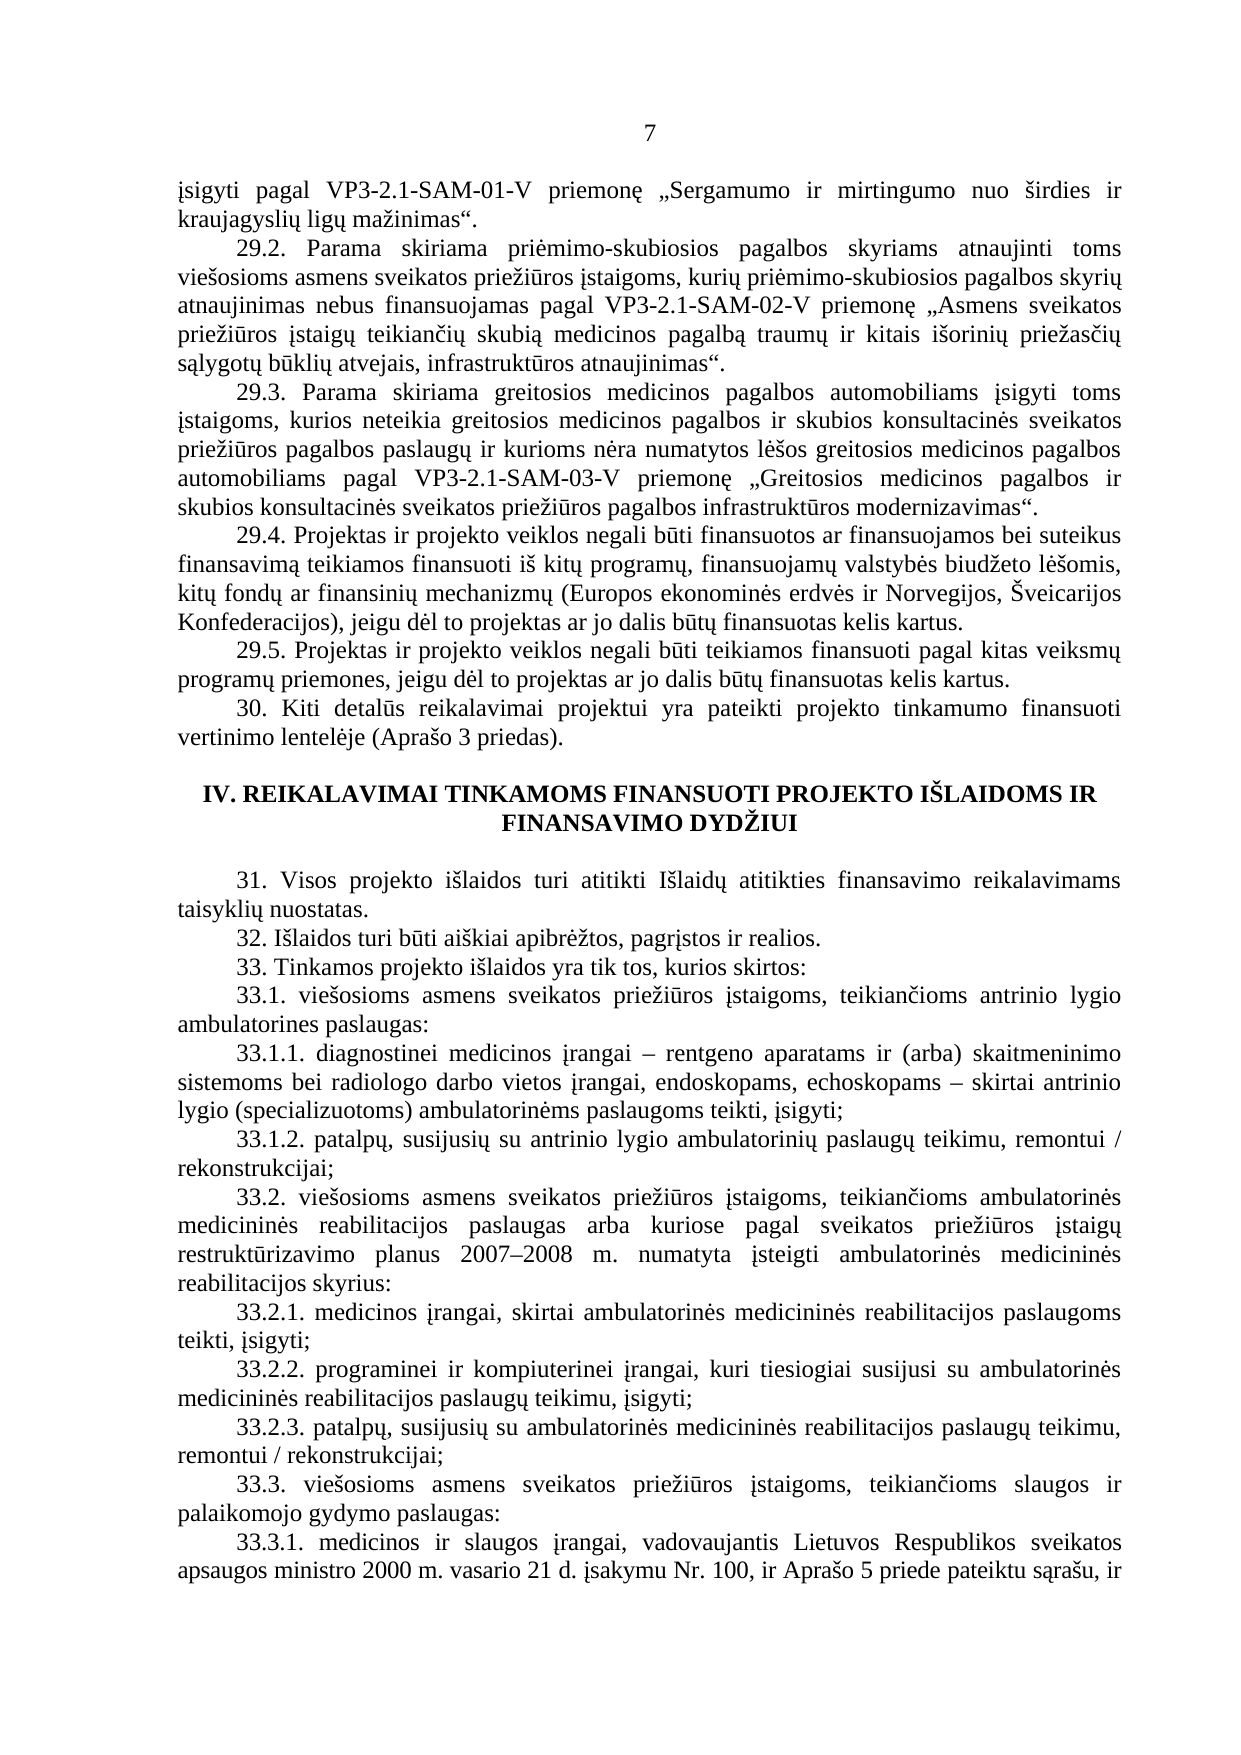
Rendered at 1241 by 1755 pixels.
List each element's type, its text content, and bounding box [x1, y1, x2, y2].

text 33.1.1. diagnostinei medicinos įrangai – rentgeno aparatams ir (arba) skaitmeninimo sistemoms bei radiologo darbo vietos įrangai, endoskopams, echoskopams – skirtai antrinio lygio (specializuotoms) ambulatorinėms paslaugoms teikti, įsigyti; [177, 1038, 1122, 1124]
text 33. Tinkamos projekto išlaidos yra tik tos, kurios skirtos: [177, 952, 1122, 981]
text įsigyti pagal VP3-2.1-SAM-01-V priemonę „Sergamumo ir mirtingumo nuo širdies ir kraujagyslių ligų mažinimas“. [177, 176, 1122, 233]
text 31. Visos projekto išlaidos turi atitikti Išlaidų atitikties finansavimo reikalavimams taisyklių nuostatas. [177, 866, 1122, 923]
text 29.3. Parama skiriama greitosios medicinos pagalbos automobiliams įsigyti toms įstaigoms, kurios neteikia greitosios medicinos pagalbos ir skubios konsultacinės sveikatos priežiūros pagalbos paslaugų ir kurioms nėra numatytos lėšos greitosios medicinos pagalbos automobiliams pagal VP3-2.1-SAM-03-V priemonę „Greitosios medicinos pagalbos ir skubios konsultacinės sveikatos priežiūros pagalbos infrastruktūros modernizavimas“. [177, 377, 1122, 521]
text 33.2.1. medicinos įrangai, skirtai ambulatorinės medicininės reabilitacijos paslaugoms teikti, įsigyti; [177, 1297, 1122, 1354]
text 33.3.1. medicinos ir slaugos įrangai, vadovaujantis Lietuvos Respublikos sveikatos apsaugos ministro 2000 m. vasario 21 d. įsakymu Nr. 100, ir Aprašo 5 priede pateiktu sąrašu, ir [177, 1527, 1122, 1584]
text 33.2.3. patalpų, susijusių su ambulatorinės medicininės reabilitacijos paslaugų teikimu, remontui / rekonstrukcijai; [177, 1412, 1122, 1469]
text 33.2. viešosioms asmens sveikatos priežiūros įstaigoms, teikiančioms ambulatorinės medicininės reabilitacijos paslaugas arba kuriose pagal sveikatos priežiūros įstaigų restruktūrizavimo planus 2007–2008 m. numatyta įsteigti ambulatorinės medicininės reabilitacijos skyrius: [177, 1182, 1122, 1297]
text IV. REIKALAVIMAI TINKAMOMS FINANSUOTI PROJEKTO IŠLAIDOMS IR FINANSAVIMO DYDŽIUI [177, 779, 1122, 837]
text 33.1. viešosioms asmens sveikatos priežiūros įstaigoms, teikiančioms antrinio lygio ambulatorines paslaugas: [177, 981, 1122, 1038]
text 33.3. viešosioms asmens sveikatos priežiūros įstaigoms, teikiančioms slaugos ir palaikomojo gydymo paslaugas: [177, 1469, 1122, 1527]
text 30. Kiti detalūs reikalavimai projektui yra pateikti projekto tinkamumo finansuoti vertinimo lentelėje (Aprašo 3 priedas). [177, 693, 1122, 751]
text 33.1.2. patalpų, susijusių su antrinio lygio ambulatorinių paslaugų teikimu, remontui / rekonstrukcijai; [177, 1124, 1122, 1182]
text 33.2.2. programinei ir kompiuterinei įrangai, kuri tiesiogiai susijusi su ambulatorinės medicininės reabilitacijos paslaugų teikimu, įsigyti; [177, 1354, 1122, 1412]
text 32. Išlaidos turi būti aiškiai apibrėžtos, pagrįstos ir realios. [177, 923, 1122, 952]
text 29.5. Projektas ir projekto veiklos negali būti teikiamos finansuoti pagal kitas veiksmų programų priemones, jeigu dėl to projektas ar jo dalis būtų finansuotas kelis kartus. [177, 636, 1122, 693]
text 29.2. Parama skiriama priėmimo-skubiosios pagalbos skyriams atnaujinti toms viešosioms asmens sveikatos priežiūros įstaigoms, kurių priėmimo-skubiosios pagalbos skyrių atnaujinimas nebus finansuojamas pagal VP3-2.1-SAM-02-V priemonę „Asmens sveikatos priežiūros įstaigų teikiančių skubią medicinos pagalbą traumų ir kitais išorinių priežasčių sąlygotų būklių atvejais, infrastruktūros atnaujinimas“. [177, 233, 1122, 377]
text 29.4. Projektas ir projekto veiklos negali būti finansuotos ar finansuojamos bei suteikus finansavimą teikiamos finansuoti iš kitų programų, finansuojamų valstybės biudžeto lėšomis, kitų fondų ar finansinių mechanizmų (Europos ekonominės erdvės ir Norvegijos, Šveicarijos Konfederacijos), jeigu dėl to projektas ar jo dalis būtų finansuotas kelis kartus. [177, 521, 1122, 636]
